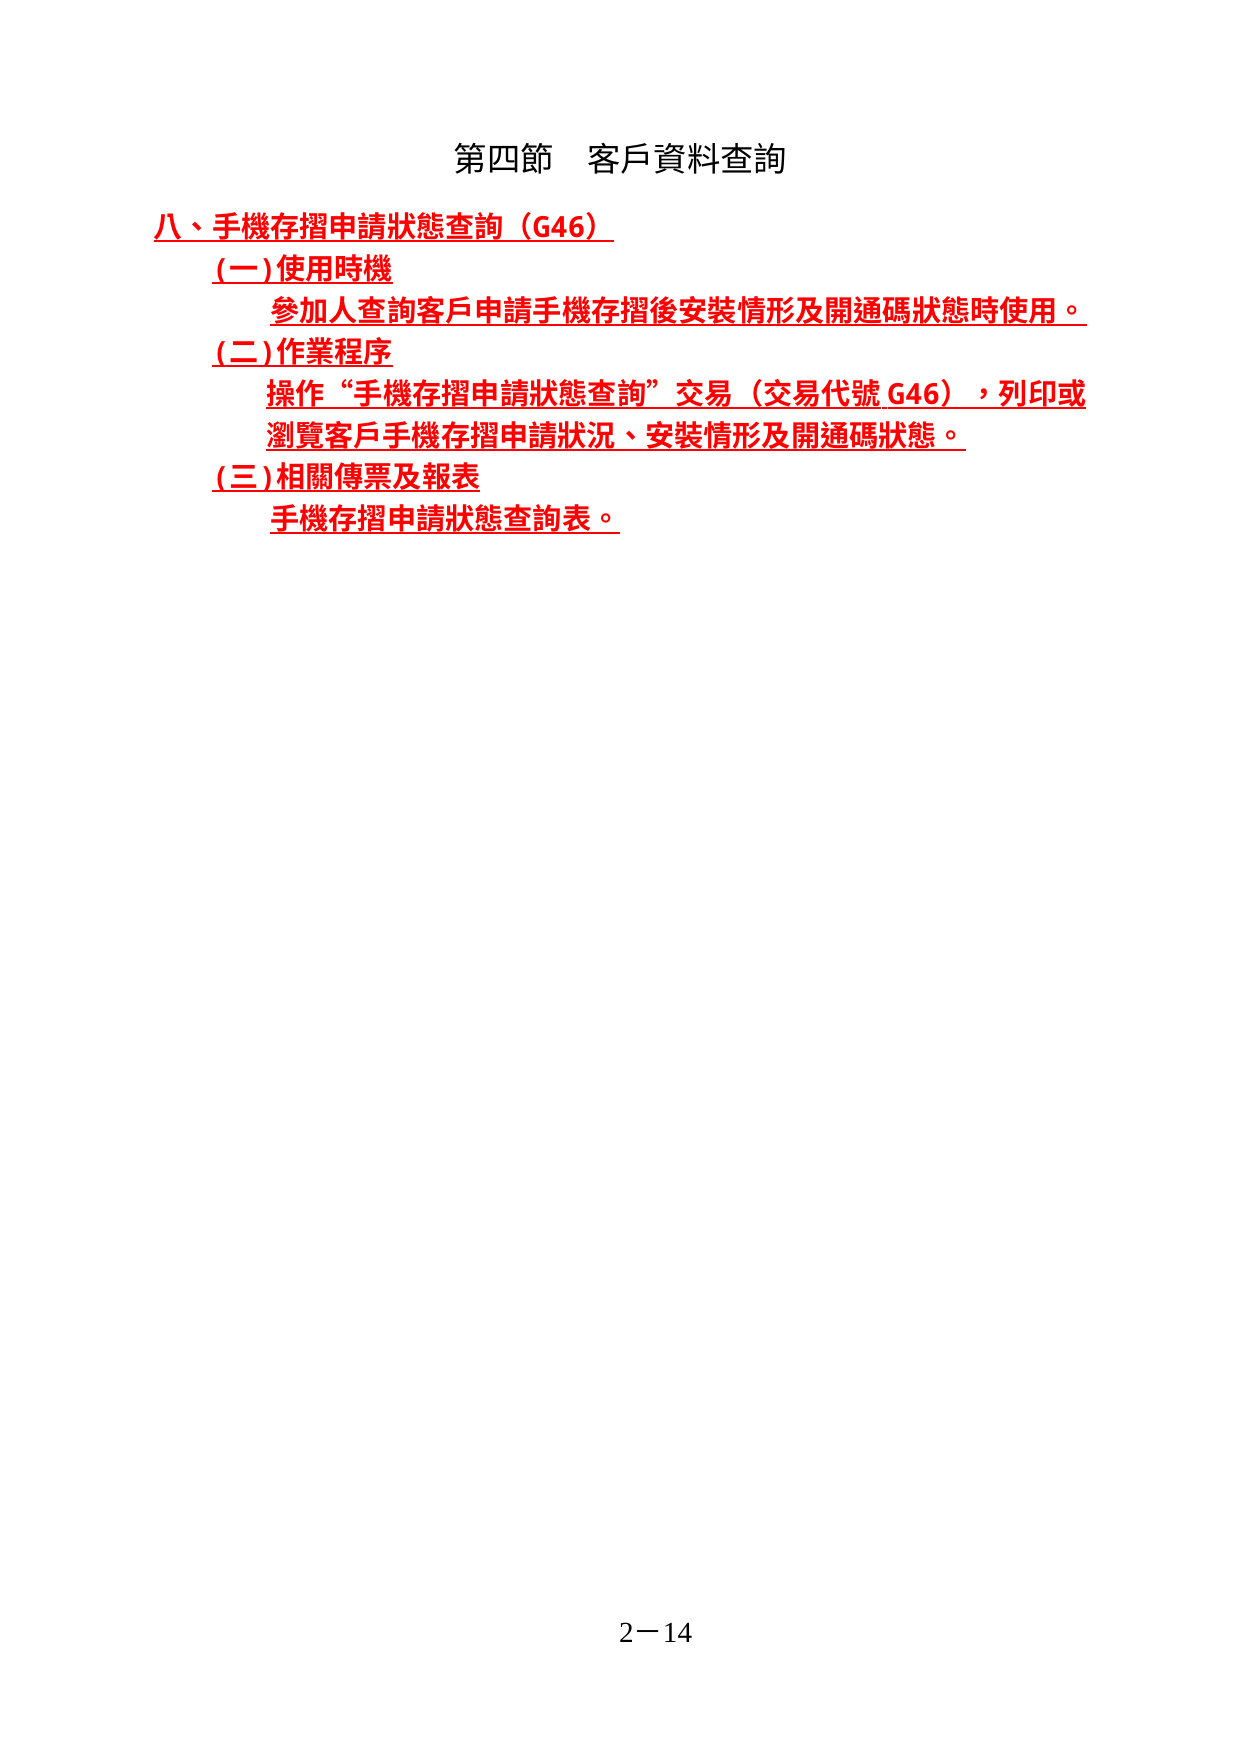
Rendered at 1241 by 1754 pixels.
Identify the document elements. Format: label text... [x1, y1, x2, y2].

text 參加人查詢客戶申請手機存摺後安裝情形及開通碼狀態時使用。 [266, 288, 1087, 329]
subtitle 第四節 客戶資料查詢 [153, 138, 1087, 179]
text (一)使用時機 [212, 246, 1087, 288]
text (三)相關傳票及報表 [212, 454, 1087, 496]
text 操作“手機存摺申請狀態查詢”交易（交易代號G46），列印或瀏覽客戶手機存摺申請狀況、安裝情形及開通碼狀態。 [266, 371, 1087, 454]
text 手機存摺申請狀態查詢表。 [266, 496, 1087, 538]
subtitle 八、手機存摺申請狀態查詢（G46） [153, 204, 1087, 246]
text (二)作業程序 [212, 329, 1087, 371]
